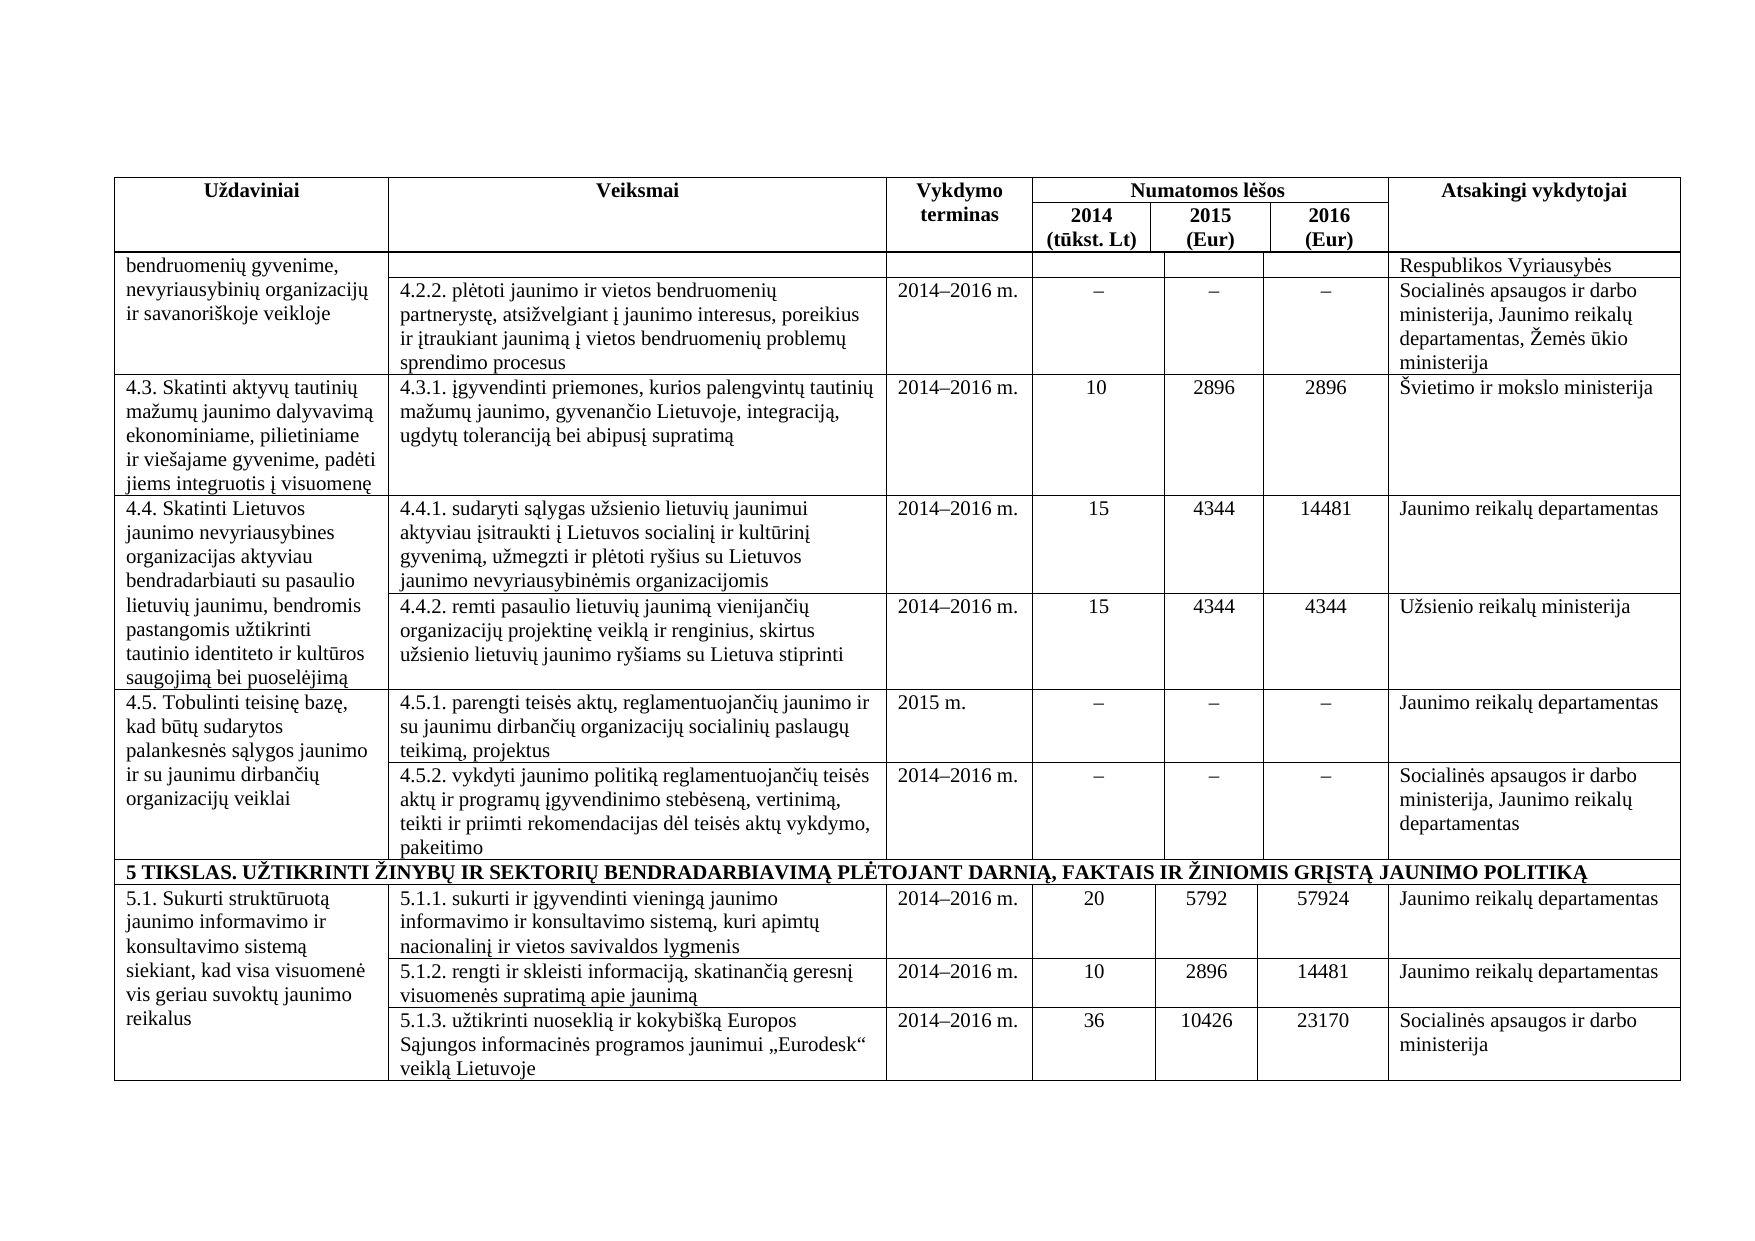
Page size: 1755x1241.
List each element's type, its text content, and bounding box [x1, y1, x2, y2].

table_cell [887, 253, 1032, 277]
table_cell 4344 [1165, 594, 1263, 689]
table_cell 10 [1033, 959, 1155, 1007]
table_cell 2014–2016 m. [887, 763, 1032, 859]
table_cell – [1264, 278, 1388, 374]
table_cell [1165, 253, 1263, 277]
table_header Atsakingi vykdytojai [1389, 178, 1680, 251]
table_cell 4.3. Skatinti aktyvų tautinių mažumų jaunimo dalyvavimą ekonominiame, pilietiniame ir viešajame gyvenime, padėti jiems integruotis į visuomenę [115, 375, 388, 495]
table_cell 2896 [1156, 959, 1257, 1007]
table_cell 57924 [1258, 885, 1388, 958]
table_cell 20 [1033, 885, 1155, 958]
table_cell 4.5. Tobulinti teisinę bazę, kad būtų sudarytos palankesnės sąlygos jaunimo ir su jaunimu dirbančių organizacijų veiklai [115, 690, 388, 859]
table_cell 2014–2016 m. [887, 959, 1032, 1007]
table_cell 15 [1033, 594, 1164, 689]
table_cell 5 TIKSLAS. UŽTIKRINTI ŽINYBŲ IR SEKTORIŲ BENDRADARBIAVIMĄ PLĖTOJANT DARNIĄ, FAKTAIS IR ŽINIOMIS GRĮSTĄ JAUNIMO POLITIKĄ [115, 860, 1680, 884]
table_cell 2014–2016 m. [887, 1008, 1032, 1080]
table_cell Jaunimo reikalų departamentas [1389, 959, 1680, 1007]
table_cell 2015 m. [887, 690, 1032, 762]
table_cell 4.3.1. įgyvendinti priemones, kurios palengvintų tautinių mažumų jaunimo, gyvenančio Lietuvoje, integraciją, ugdytų toleranciją bei abipusį supratimą [389, 375, 886, 495]
table_cell 5.1.1. sukurti ir įgyvendinti vieningą jaunimo informavimo ir konsultavimo sistemą, kuri apimtų nacionalinį ir vietos savivaldos lygmenis [389, 885, 886, 958]
table_cell 4.5.1. parengti teisės aktų, reglamentuojančių jaunimo ir su jaunimu dirbančių organizacijų socialinių paslaugų teikimą, projektus [389, 690, 886, 762]
table_header Veiksmai [389, 178, 886, 251]
table_cell 2896 [1264, 375, 1388, 495]
table_cell Respublikos Vyriausybės [1389, 253, 1680, 277]
table_cell Užsienio reikalų ministerija [1389, 594, 1680, 689]
table_cell Jaunimo reikalų departamentas [1389, 885, 1680, 958]
table_cell 2896 [1165, 375, 1263, 495]
table_cell – [1264, 763, 1388, 859]
table_cell 14481 [1264, 496, 1388, 592]
table_cell Jaunimo reikalų departamentas [1389, 496, 1680, 592]
table_cell 4.4. Skatinti Lietuvos jaunimo nevyriausybines organizacijas aktyviau bendradarbiauti su pasaulio lietuvių jaunimu, bendromis pastangomis užtikrinti tautinio identiteto ir kultūros saugojimą bei puoselėjimą [115, 496, 388, 689]
table_cell 2016 (Eur) [1271, 203, 1388, 251]
table_cell 2014–2016 m. [887, 594, 1032, 689]
table_cell Socialinės apsaugos ir darbo ministerija, Jaunimo reikalų departamentas [1389, 763, 1680, 859]
table_cell 10 [1033, 375, 1164, 495]
table_cell 10426 [1156, 1008, 1257, 1080]
table_cell 2014–2016 m. [887, 885, 1032, 958]
table_header Vykdymo terminas [887, 178, 1032, 251]
table_cell 2014 (tūkst. Lt) [1033, 203, 1150, 251]
table_cell [389, 253, 886, 277]
table_cell Švietimo ir mokslo ministerija [1389, 375, 1680, 495]
table_cell 4.5.2. vykdyti jaunimo politiką reglamentuojančių teisės aktų ir programų įgyvendinimo stebėseną, vertinimą, teikti ir priimti rekomendacijas dėl teisės aktų vykdymo, pakeitimo [389, 763, 886, 859]
table_cell 2015 (Eur) [1151, 203, 1270, 251]
table_cell Jaunimo reikalų departamentas [1389, 690, 1680, 762]
table_cell 5792 [1156, 885, 1257, 958]
table_cell 5.1.3. užtikrinti nuoseklią ir kokybišką Europos Sąjungos informacinės programos jaunimui „Eurodesk“ veiklą Lietuvoje [389, 1008, 886, 1080]
table_cell 4.2.2. plėtoti jaunimo ir vietos bendruomenių partnerystę, atsižvelgiant į jaunimo interesus, poreikius ir įtraukiant jaunimą į vietos bendruomenių problemų sprendimo procesus [389, 278, 886, 374]
table_cell 15 [1033, 496, 1164, 592]
table_cell – [1165, 763, 1263, 859]
table_cell 2014–2016 m. [887, 278, 1032, 374]
table_cell 5.1.2. rengti ir skleisti informaciją, skatinančią geresnį visuomenės supratimą apie jaunimą [389, 959, 886, 1007]
table_cell 2014–2016 m. [887, 496, 1032, 592]
table_cell 4344 [1264, 594, 1388, 689]
table_cell [1264, 253, 1388, 277]
table_cell 4.4.1. sudaryti sąlygas užsienio lietuvių jaunimui aktyviau įsitraukti į Lietuvos socialinį ir kultūrinį gyvenimą, užmegzti ir plėtoti ryšius su Lietuvos jaunimo nevyriausybinėmis organizacijomis [389, 496, 886, 592]
table_cell – [1033, 763, 1164, 859]
table_cell 36 [1033, 1008, 1155, 1080]
table_cell – [1033, 690, 1164, 762]
table_cell bendruomenių gyvenime, nevyriausybinių organizacijų ir savanoriškoje veikloje [115, 253, 388, 374]
table_header Uždaviniai [115, 178, 388, 251]
table_cell [1033, 253, 1164, 277]
table_cell 14481 [1258, 959, 1388, 1007]
table_cell 5.1. Sukurti struktūruotą jaunimo informavimo ir konsultavimo sistemą siekiant, kad visa visuomenė vis geriau suvoktų jaunimo reikalus [115, 885, 388, 1080]
table_header Numatomos lėšos [1033, 178, 1388, 202]
table_cell – [1165, 690, 1263, 762]
table_cell 2014–2016 m. [887, 375, 1032, 495]
table_cell 4344 [1165, 496, 1263, 592]
table_cell – [1165, 278, 1263, 374]
table_cell Socialinės apsaugos ir darbo ministerija [1389, 1008, 1680, 1080]
table_cell 23170 [1258, 1008, 1388, 1080]
table_cell – [1264, 690, 1388, 762]
table_cell Socialinės apsaugos ir darbo ministerija, Jaunimo reikalų departamentas, Žemės ūkio ministerija [1389, 278, 1680, 374]
table_cell 4.4.2. remti pasaulio lietuvių jaunimą vienijančių organizacijų projektinę veiklą ir renginius, skirtus užsienio lietuvių jaunimo ryšiams su Lietuva stiprinti [389, 594, 886, 689]
table_cell – [1033, 278, 1164, 374]
